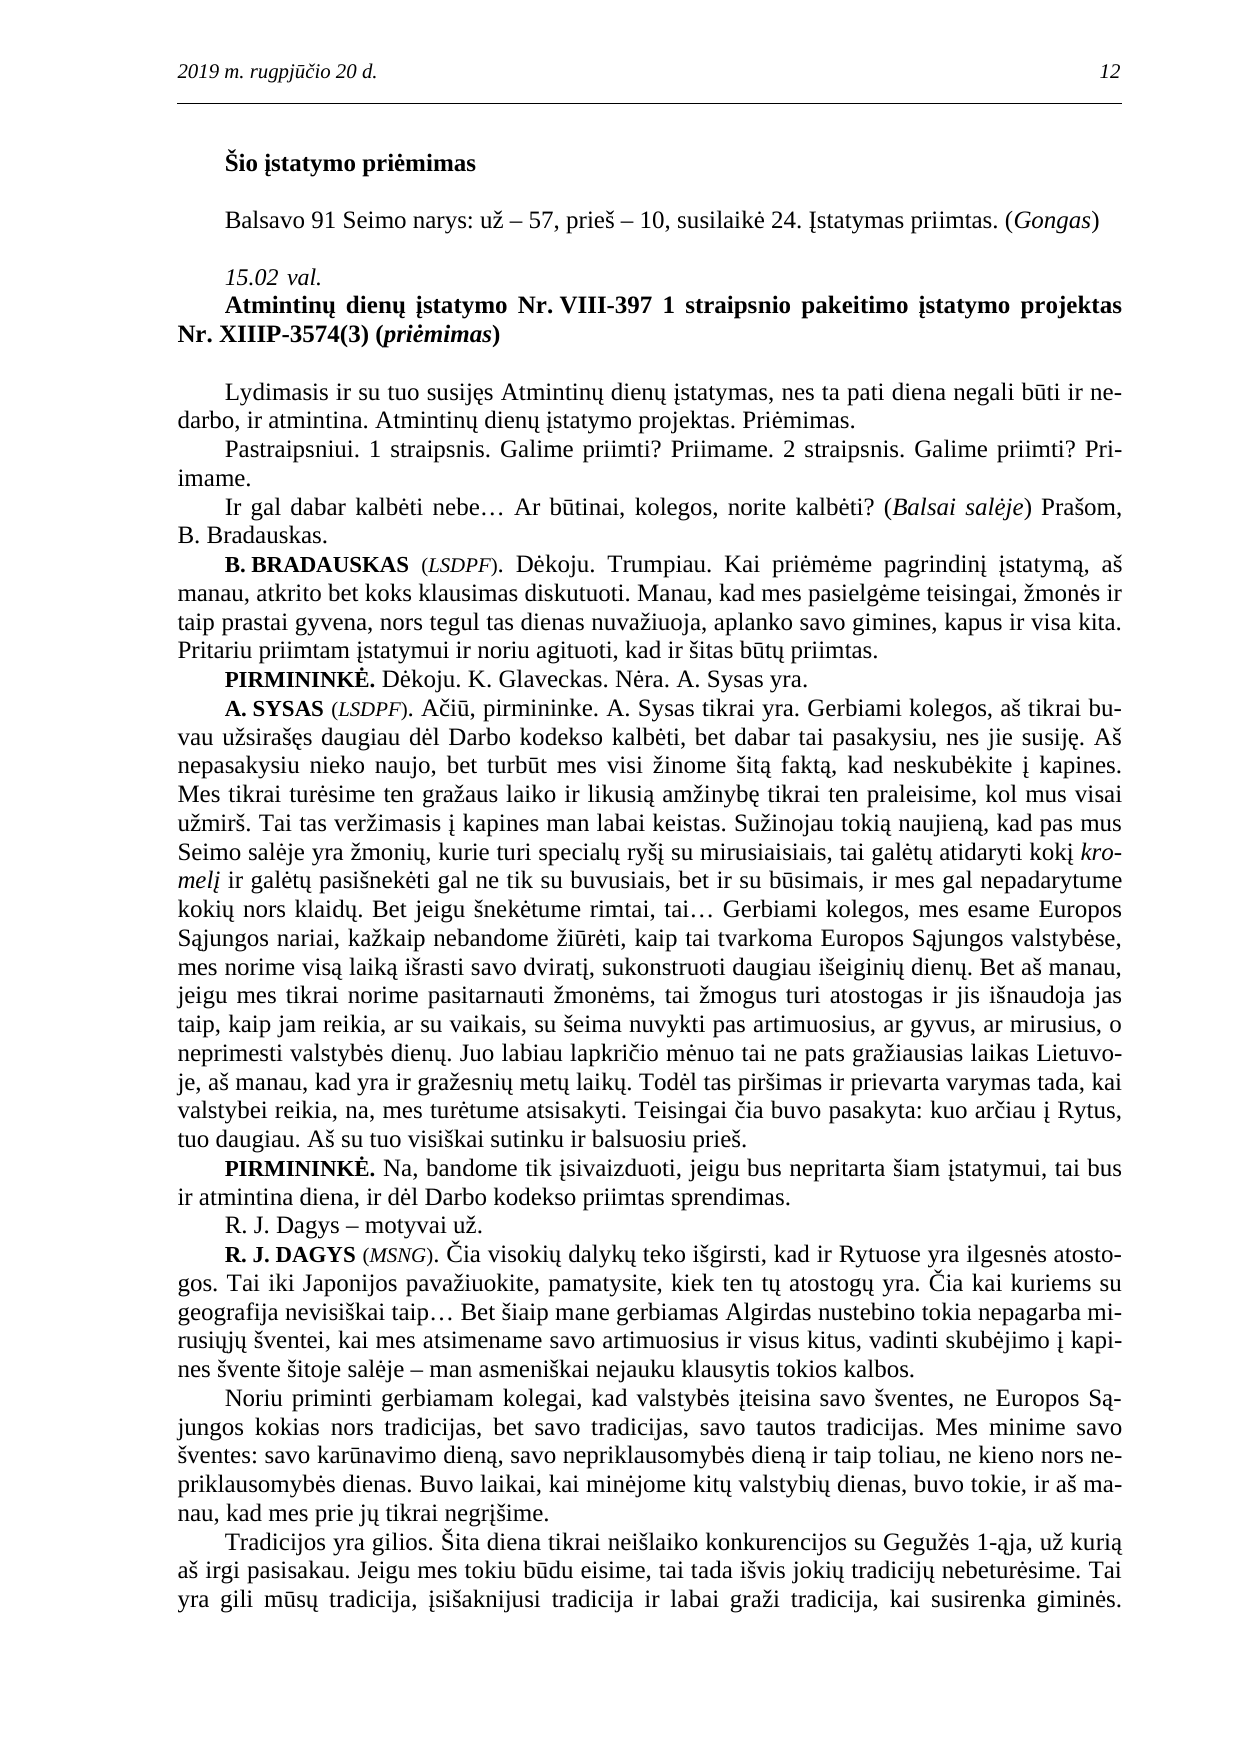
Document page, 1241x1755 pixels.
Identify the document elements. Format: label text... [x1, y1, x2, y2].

text A. SYSAS (LSDPF). Ačiū, pir­mi­nin­ke. A. Sy­sas tik­rai yra. Ger­bia­mi ko­le­gos, aš tik­rai bu­vau už­si­ra­šęs dau­giau dėl Dar­bo ko­dek­so kal­bė­ti, bet da­bar tai pa­sa­ky­siu, nes jie su­si­ję. Aš ne­pa­sa­ky­siu nie­ko nau­jo, bet tur­būt mes vi­si ži­no­me ši­tą fak­tą, kad ne­sku­bė­ki­te į ka­pi­nes. Mes tik­rai tu­rė­si­me ten gra­žaus lai­ko ir li­ku­sią am­ži­ny­bę tik­rai ten pra­lei­si­me, kol mus vi­sai už­mirš. Tai tas ver­ži­ma­sis į ka­pi­nes man la­bai keis­tas. Su­ži­no­jau to­kią nau­jie­ną, kad pas mus Sei­mo sa­lė­je yra žmo­nių, ku­rie tu­ri spe­cia­lų ry­šį su mi­ru­siai­siais, tai ga­lė­tų ati­da­ry­ti ko­kį kro­me­lį ir ga­lė­tų pa­si­šne­kė­ti gal ne tik su bu­vu­siais, bet ir su bū­si­mais, ir mes gal ne­pa­da­ry­tu­me ko­kių nors klai­dų. Bet jei­gu šne­kė­tu­me rim­tai, tai… Ger­bia­mi ko­le­gos, mes esa­me Eu­ro­pos Są­jun­gos na­riai, kaž­kaip ne­ban­do­me žiū­rė­ti, kaip tai tvar­ko­ma Eu­ro­pos Są­jun­gos vals­ty­bė­se, mes no­ri­me vi­są lai­ką iš­ras­ti sa­vo dvi­ra­tį, su­konst­ruo­ti dau­giau iš­ei­gi­nių die­nų. Bet aš ma­nau, jei­gu mes tik­rai no­ri­me pa­si­tar­nau­ti žmo­nėms, tai žmo­gus tu­ri atos­to­gas ir jis iš­nau­do­ja jas taip, kaip jam rei­kia, ar su vai­kais, su šei­ma nu­vyk­ti pas ar­ti­muo­sius, ar gy­vus, ar mi­ru­sius, o ne­pri­mes­ti vals­ty­bės die­nų. Juo la­biau lap­kri­čio mė­nuo tai ne pats gra­žiau­sias lai­kas Lie­tu­vo­je, aš ma­nau, kad yra ir gra­žes­nių me­tų lai­kų. To­dėl tas pir­ši­mas ir prie­var­ta va­ry­mas ta­da, kai vals­ty­bei rei­kia, na, mes tu­rė­tu­me at­si­sa­ky­ti. Tei­sin­gai čia bu­vo pa­sa­ky­ta: kuo ar­čiau į Ry­tus, tuo dau­giau. Aš su tuo vi­siš­kai su­tin­ku ir bal­suo­siu prieš. [177, 693, 1122, 1153]
text R. J. Da­gys – mo­ty­vai už. [177, 1210, 1122, 1239]
text Bal­sa­vo 91 Sei­mo na­rys: už – 57, prieš – 10, su­si­lai­kė 24. Įsta­ty­mas pri­im­tas. (Gon­gas) [177, 205, 1122, 234]
text Ir gal da­bar kal­bė­ti ne­be… Ar bū­ti­nai, ko­le­gos, no­ri­te kal­bė­ti? (Bal­sai sa­lė­je) Pra­šom, B. Bra­daus­kas. [177, 492, 1122, 549]
text Pa­straips­niui. 1 straips­nis. Ga­li­me pri­im­ti? Pri­ima­me. 2 straips­nis. Ga­li­me pri­im­ti? Pri­ima­me. [177, 434, 1122, 492]
text PIRMININKĖ. Dė­ko­ju. K. Gla­vec­kas. Nė­ra. A. Sy­sas yra. [177, 664, 1122, 693]
text R. J. DAGYS (MSNG). Čia vi­so­kių da­ly­kų te­ko iš­girs­ti, kad ir Ry­tuo­se yra il­ges­nės atos­to­gos. Tai iki Ja­po­ni­jos pa­va­žiuo­ki­te, pa­ma­ty­si­te, kiek ten tų atos­to­gų yra. Čia kai ku­riems su ge­og­ra­fi­ja ne­vi­siš­kai taip… Bet šiaip ma­ne ger­bia­mas Al­gir­das nu­ste­bi­no to­kia ne­pa­gar­ba mi­ru­sių­jų šven­tei, kai mes at­si­me­na­me sa­vo ar­ti­muo­sius ir vi­sus ki­tus, va­din­ti sku­bė­ji­mo į ka­pi­nes šven­te ši­to­je sa­lė­je – man as­me­niš­kai ne­jau­ku klau­sy­tis to­kios kal­bos. [177, 1239, 1122, 1383]
text Ly­di­ma­sis ir su tuo su­si­jęs At­min­ti­nų die­nų įsta­ty­mas, nes ta pa­ti die­na ne­ga­li bū­ti ir ne­dar­bo, ir at­min­ti­na. At­min­ti­nų die­nų įsta­ty­mo pro­jek­tas. Pri­ėmi­mas. [177, 377, 1122, 434]
text At­min­ti­nų die­nų įsta­ty­mo Nr. VIII-397 1 straips­nio pa­kei­ti­mo įsta­ty­mo pro­jek­tas Nr. XIIIP-3574(3) (pri­ėmi­mas) [177, 290, 1122, 348]
text PIRMININKĖ. Na, ban­do­me tik įsi­vaiz­duo­ti, jei­gu bus ne­pri­tar­ta šiam įsta­ty­mui, tai bus ir at­min­ti­na die­na, ir dėl Dar­bo ko­dek­so pri­im­tas spren­di­mas. [177, 1153, 1122, 1210]
text Šio įsta­ty­mo pri­ėmi­mas [177, 148, 1122, 176]
text B. BRADAUSKAS (LSDPF). Dė­ko­ju. Trum­piau. Kai pri­ėmė­me pa­grin­di­nį įsta­ty­mą, aš ma­nau, at­kri­to bet koks klau­si­mas dis­ku­tuo­ti. Ma­nau, kad mes pa­si­el­gė­me tei­sin­gai, žmo­nės ir taip pras­tai gy­ve­na, nors te­gul tas die­nas nu­va­žiuo­ja, ap­lan­ko sa­vo gi­mi­nes, ka­pus ir vi­sa ki­ta. Pri­ta­riu pri­im­tam įsta­ty­mui ir no­riu agi­tuo­ti, kad ir ši­tas bū­tų pri­im­tas. [177, 549, 1122, 664]
text No­riu pri­min­ti ger­bia­mam ko­le­gai, kad vals­ty­bės įtei­si­na sa­vo šven­tes, ne Eu­ro­pos Są­jun­gos ko­kias nors tra­di­ci­jas, bet sa­vo tra­di­ci­jas, sa­vo tau­tos tra­di­ci­jas. Mes mi­ni­me sa­vo šven­tes: sa­vo ka­rū­na­vi­mo die­ną, sa­vo ne­pri­klau­so­my­bės die­ną ir taip to­liau, ne kie­no nors ne­pri­klau­so­my­bės die­nas. Bu­vo lai­kai, kai mi­nė­jo­me ki­tų vals­ty­bių die­nas, bu­vo to­kie, ir aš ma­nau, kad mes prie jų tik­rai ne­grį­ši­me. [177, 1383, 1122, 1527]
text 15.02 val. [224, 263, 1122, 290]
text Tra­di­ci­jos yra gi­lios. Ši­ta die­na tik­rai ne­iš­lai­ko kon­ku­ren­ci­jos su Ge­gu­žės 1-ąja, už ku­rią aš ir­gi pa­si­sa­kau. Jei­gu mes to­kiu bū­du ei­si­me, tai ta­da iš­vis jo­kių tra­di­ci­jų ne­be­tu­rė­si­me. Tai yra gi­li mū­sų tra­di­ci­ja, įsi­šak­ni­ju­si tra­di­ci­ja ir la­bai gra­ži tra­di­ci­ja, kai su­si­ren­ka gi­mi­nės. [177, 1527, 1122, 1613]
